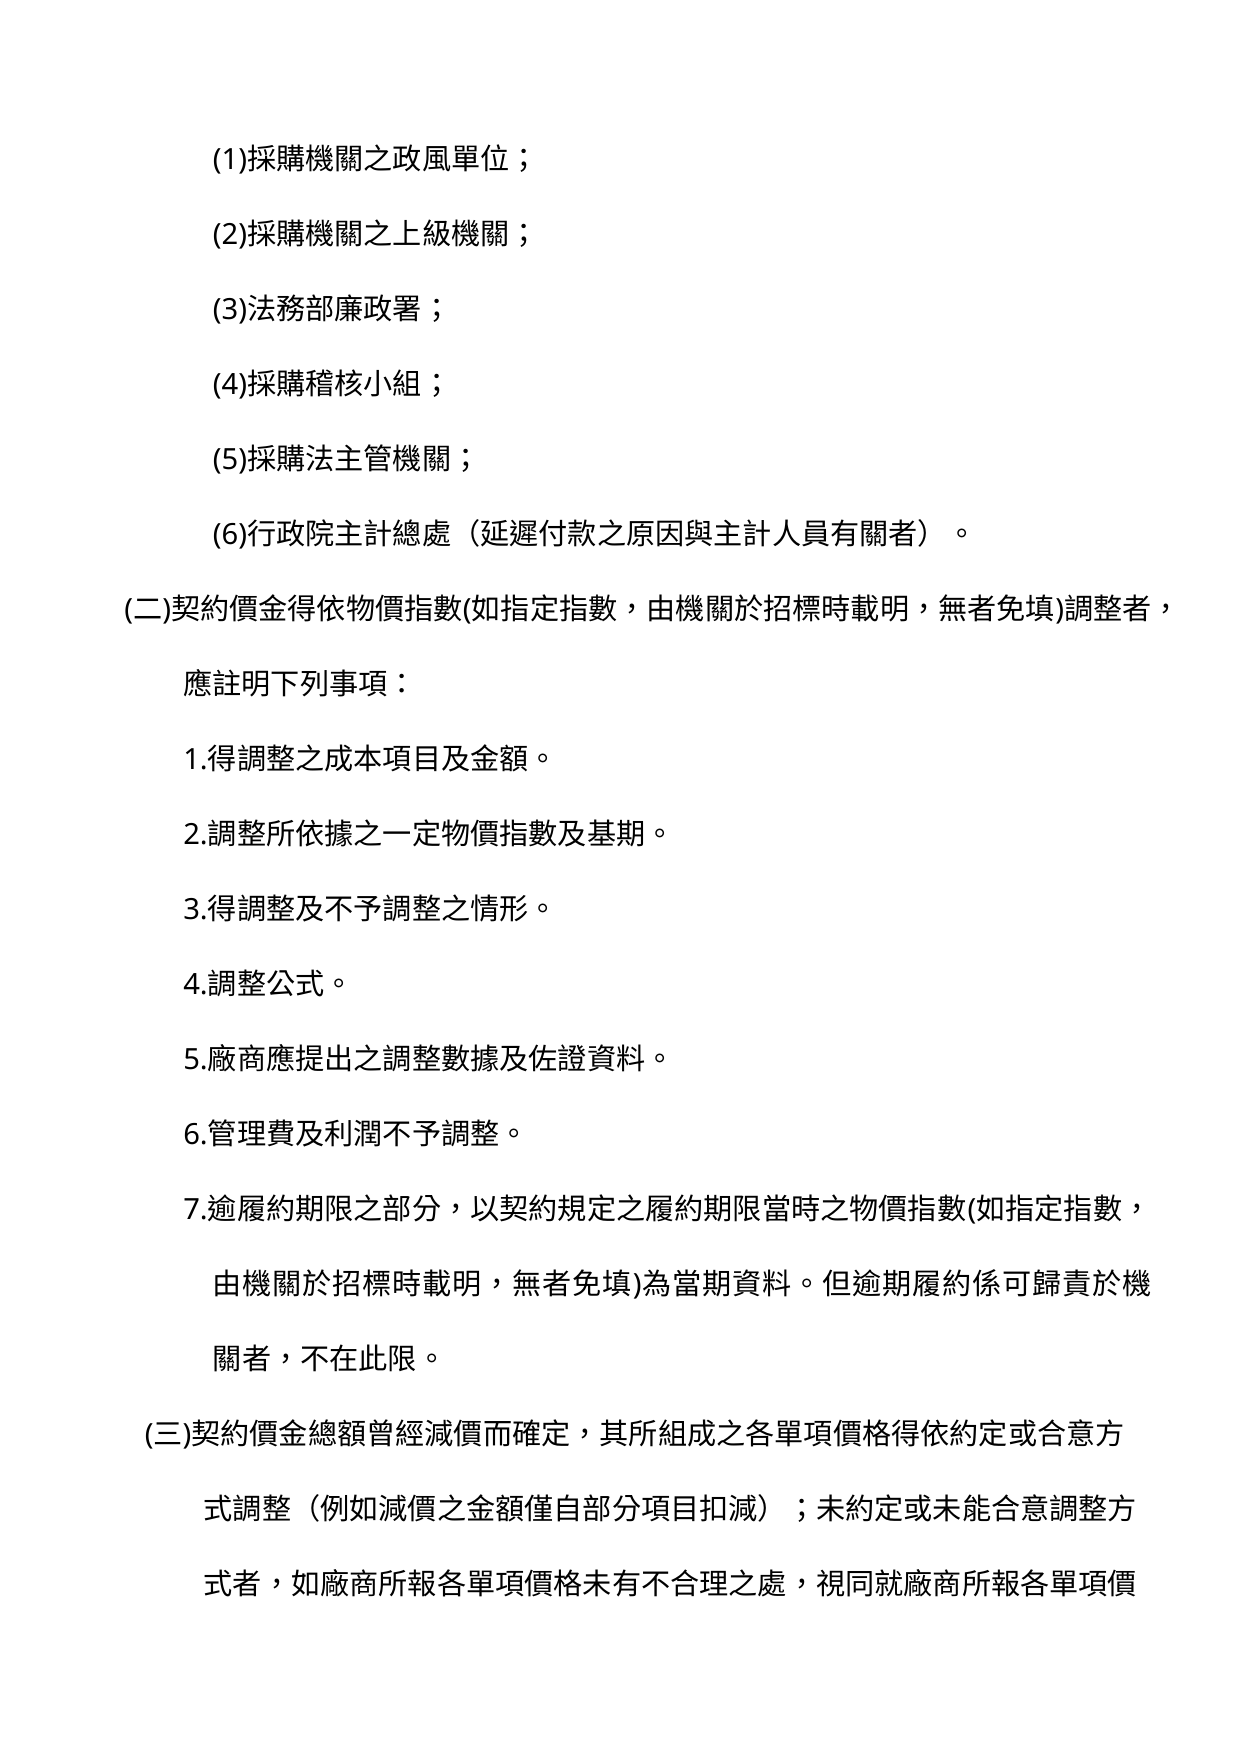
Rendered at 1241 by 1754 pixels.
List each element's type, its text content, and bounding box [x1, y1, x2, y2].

text 1.得調整之成本項目及金額。 [183, 719, 1152, 794]
text (1)採購機關之政風單位； [213, 119, 1152, 194]
text (3)法務部廉政署； [213, 269, 1152, 344]
text 3.得調整及不予調整之情形。 [183, 869, 1152, 944]
text (2)採購機關之上級機關； [213, 194, 1152, 269]
text (4)採購稽核小組； [213, 344, 1152, 419]
text (三)契約價金總額曾經減價而確定，其所組成之各單項價格得依約定或合意方式調整（例如減價之金額僅自部分項目扣減）；未約定或未能合意調整方式者，如廠商所報各單項價格未有不合理之處，視同就廠商所報各單項價 [144, 1394, 1152, 1619]
text (6)行政院主計總處（延遲付款之原因與主計人員有關者）。 [213, 494, 1152, 569]
text (5)採購法主管機關； [213, 419, 1152, 494]
text 4.調整公式。 [183, 944, 1152, 1019]
text 2.調整所依據之一定物價指數及基期。 [183, 794, 1152, 869]
text 6.管理費及利潤不予調整。 [183, 1094, 1152, 1169]
text 5.廠商應提出之調整數據及佐證資料。 [183, 1019, 1152, 1094]
text (二)契約價金得依物價指數(如指定指數，由機關於招標時載明，無者免填)調整者，應註明下列事項： [124, 569, 1152, 719]
text 7.逾履約期限之部分，以契約規定之履約期限當時之物價指數(如指定指數，由機關於招標時載明，無者免填)為當期資料。但逾期履約係可歸責於機關者，不在此限。 [183, 1169, 1152, 1394]
